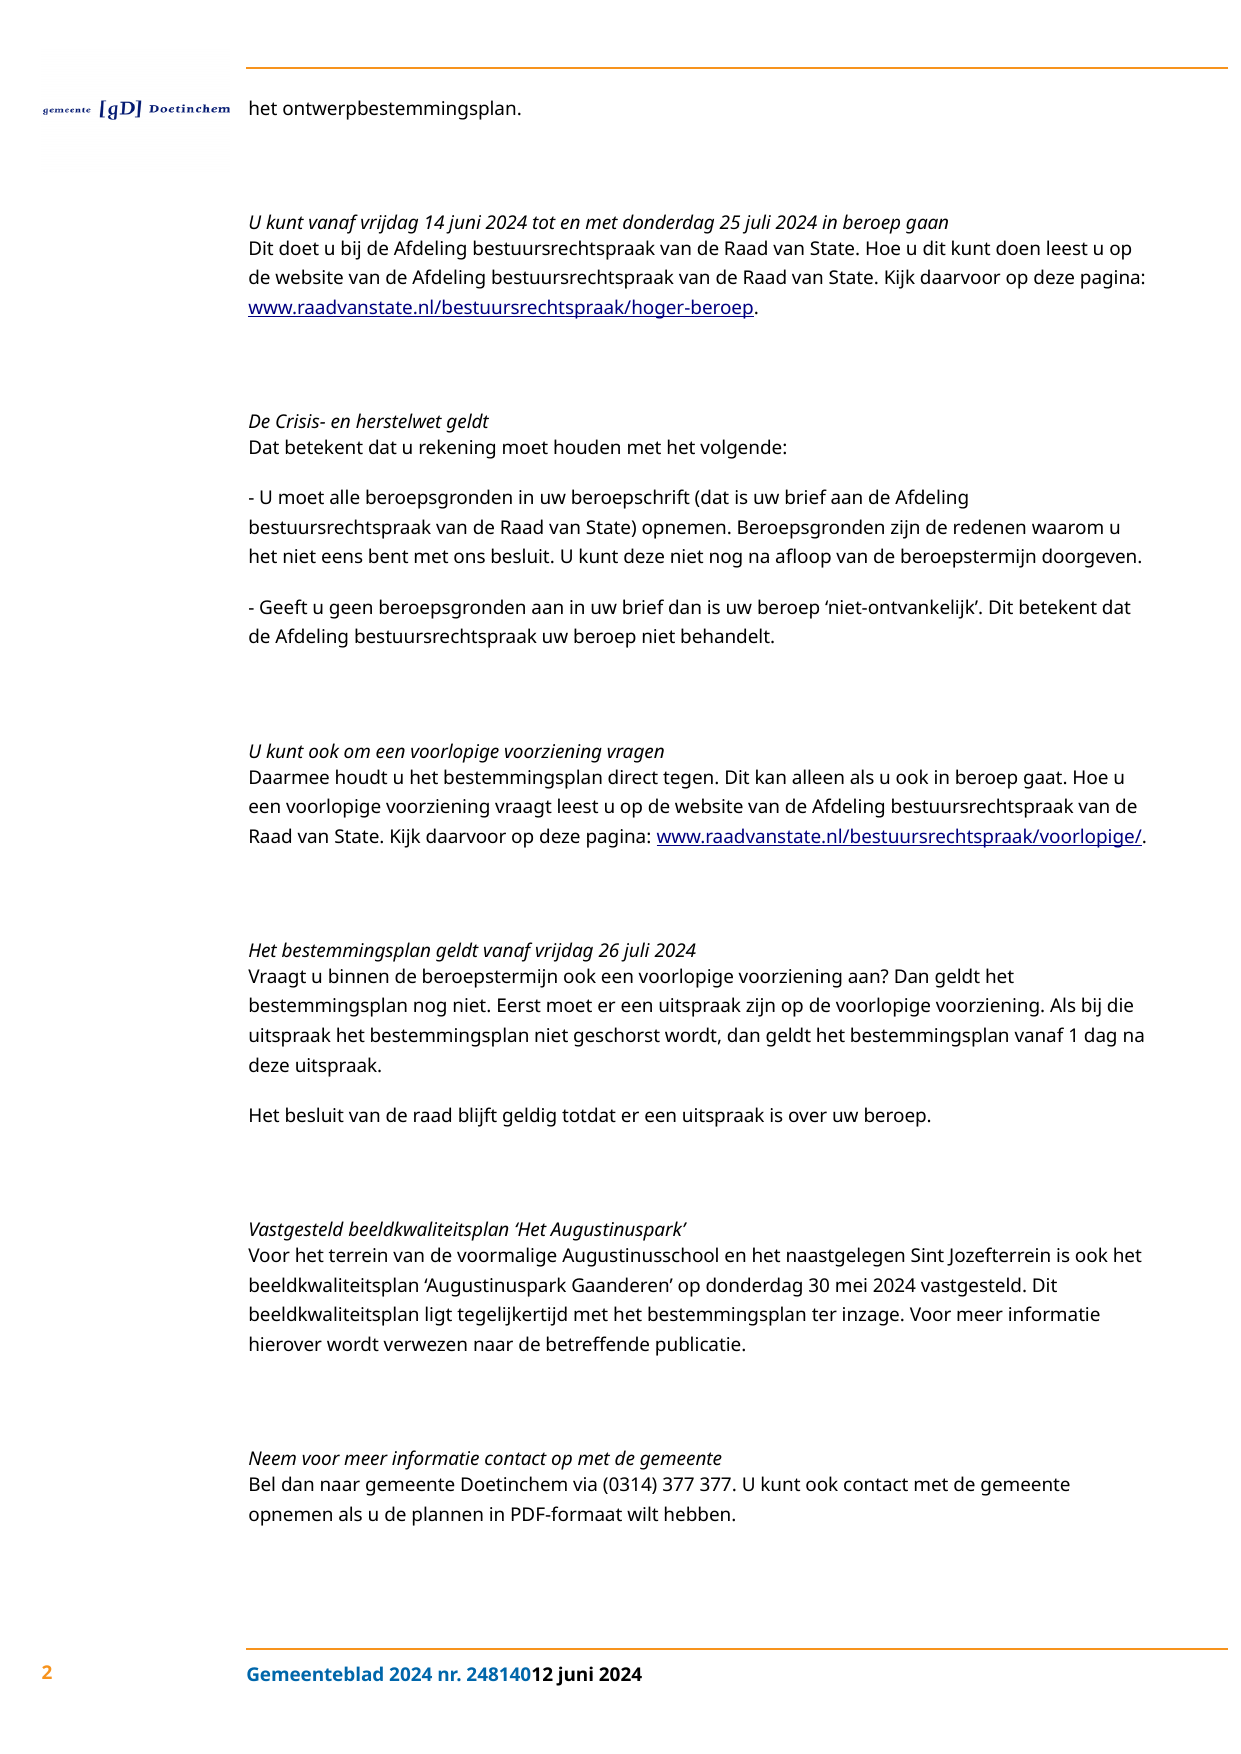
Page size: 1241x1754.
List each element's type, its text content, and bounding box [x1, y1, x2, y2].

text - Geeft u geen beroepsgronden aan in uw brief dan is uw beroep ‘niet-ontvankelijk’. Dit betekent dat de Afdeling bestuursrechtspraak uw beroep niet behandelt. [248, 594, 1152, 649]
text het ontwerpbestemmingsplan. [248, 95, 1152, 121]
text Het bestemmingsplan geldt vanaf vrijdag 26 juli 2024 [248, 937, 1152, 963]
text Vastgesteld beeldkwaliteitsplan ‘Het Augustinuspark’ [248, 1217, 1152, 1242]
text De Crisis- en herstelwet geldt [248, 408, 1152, 434]
text U kunt vanaf vrijdag 14 juni 2024 tot en met donderdag 25 juli 2024 in beroep gaan [248, 209, 1152, 235]
text Daarmee houdt u het bestemmingsplan direct tegen. Dit kan alleen als u ook in beroep gaat. Hoe u een voorlopige voorziening vraagt leest u op de website van de Afdeling bestuursrechtspraak van de Raad van State. Kijk daarvoor op deze pagina: www.raadvanstate.nl/bestuursrechtspraak/voorlopige/. [248, 764, 1152, 849]
text Dat betekent dat u rekening moet houden met het volgende: [248, 434, 1152, 460]
picture [41, 47, 231, 172]
text Vraagt u binnen de beroepstermijn ook een voorlopige voorziening aan? Dan geldt het bestemmingsplan nog niet. Eerst moet er een uitspraak zijn op de voorlopige voorziening. Als bij die uitspraak het bestemmingsplan niet geschorst wordt, dan geldt het bestemmingsplan vanaf 1 dag na deze uitspraak. [248, 963, 1152, 1078]
text Voor het terrein van de voormalige Augustinusschool en het naastgelegen Sint Jozefterrein is ook het beeldkwaliteitsplan ‘Augustinuspark Gaanderen’ op donderdag 30 mei 2024 vastgesteld. Dit beeldkwaliteitsplan ligt tegelijkertijd met het bestemmingsplan ter inzage. Voor meer informatie hierover wordt verwezen naar de betreffende publicatie. [248, 1242, 1152, 1357]
text Het besluit van de raad blijft geldig totdat er een uitspraak is over uw beroep. [248, 1102, 1152, 1128]
text - U moet alle beroepsgronden in uw beroepschrift (dat is uw brief aan de Afdeling bestuursrechtspraak van de Raad van State) opnemen. Beroepsgronden zijn de redenen waarom u het niet eens bent met ons besluit. U kunt deze niet nog na afloop van de beroepstermijn doorgeven. [248, 484, 1152, 569]
text Bel dan naar gemeente Doetinchem via (0314) 377 377. U kunt ook contact met de gemeente opnemen als u de plannen in PDF-formaat wilt hebben. [248, 1471, 1152, 1527]
text Neem voor meer informatie contact op met de gemeente [248, 1446, 1152, 1471]
text U kunt ook om een voorlopige voorziening vragen [248, 738, 1152, 764]
text Dit doet u bij de Afdeling bestuursrechtspraak van de Raad van State. Hoe u dit kunt doen leest u op de website van de Afdeling bestuursrechtspraak van de Raad van State. Kijk daarvoor op deze pagina: www.raadvanstate.nl/bestuursrechtspraak/hoger-beroep. [248, 235, 1152, 320]
